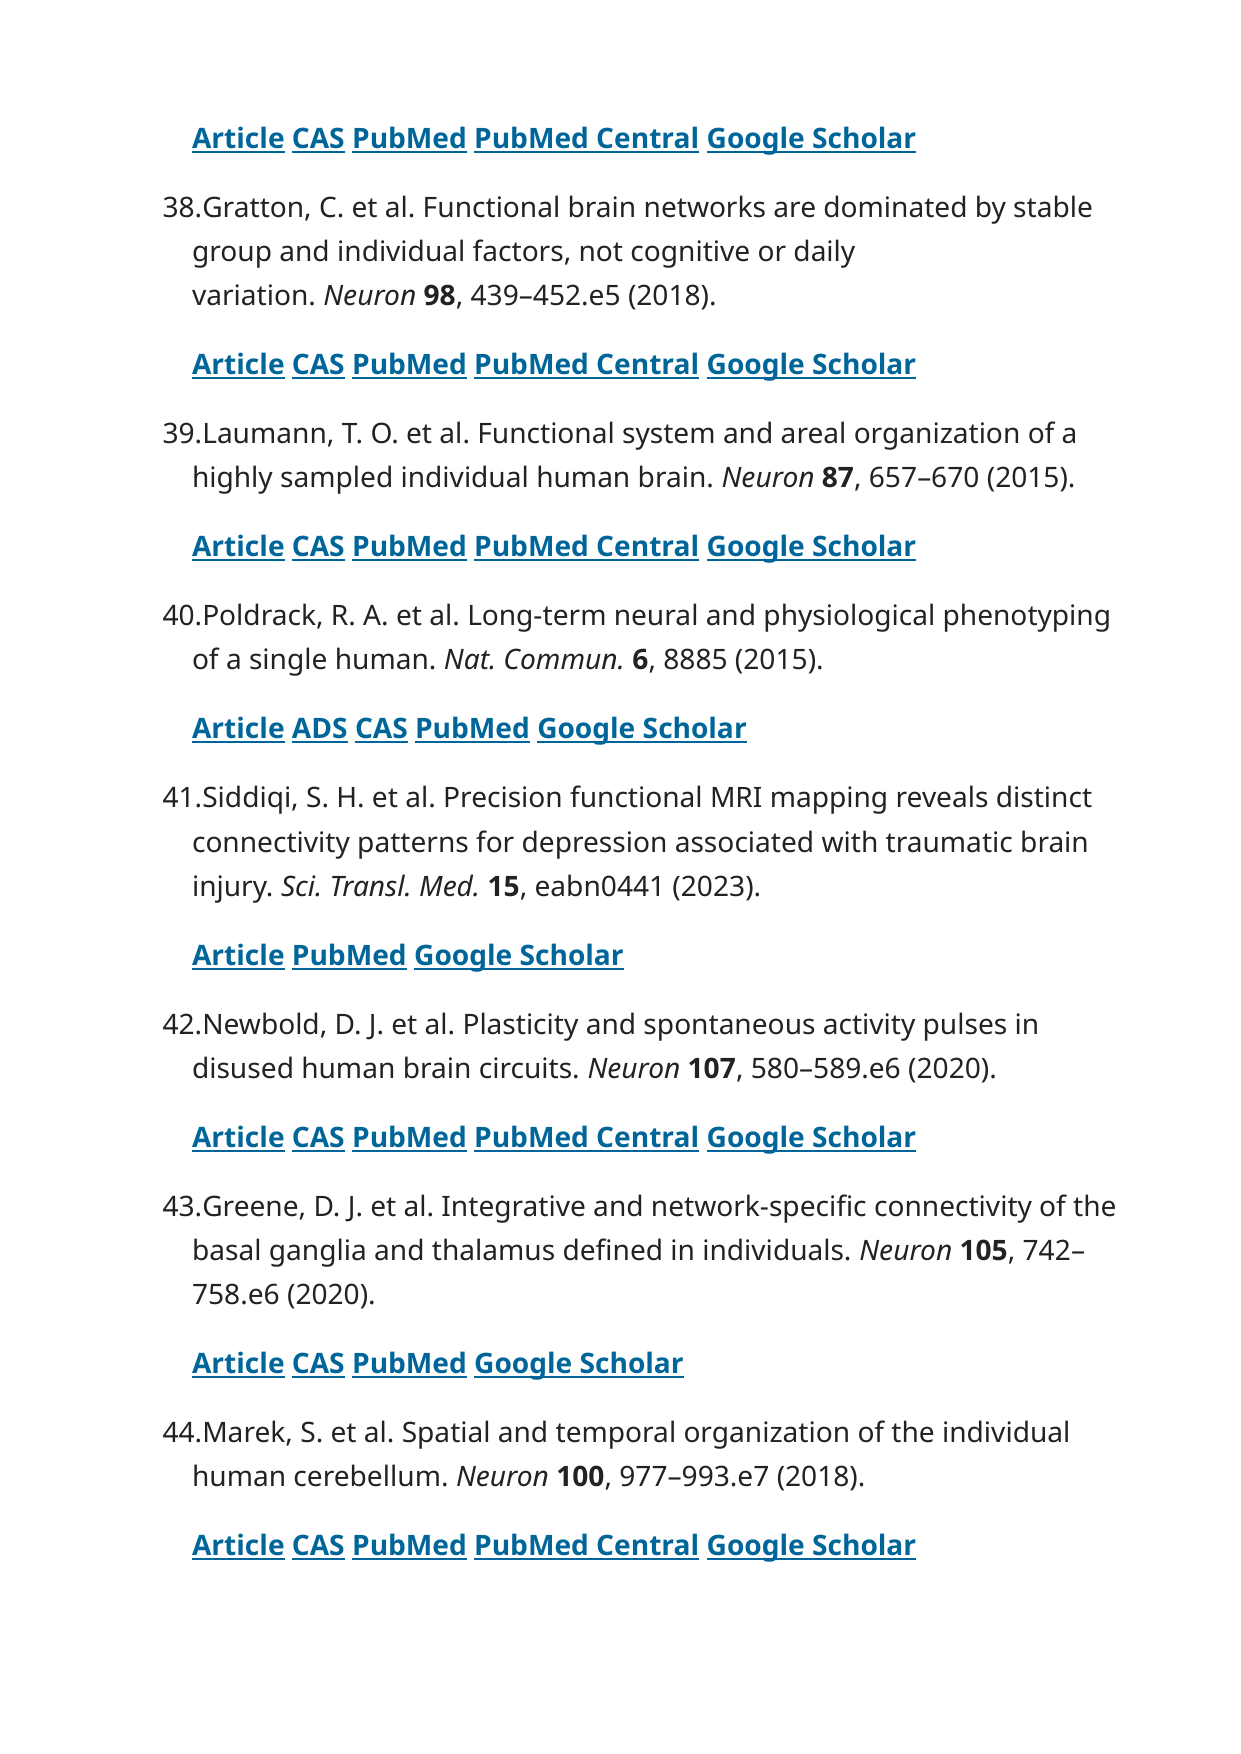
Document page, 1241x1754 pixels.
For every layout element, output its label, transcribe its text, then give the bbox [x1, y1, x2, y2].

list Article CAS PubMed Google Scholar [162, 1343, 1122, 1382]
list Newbold, D. J. et al. Plasticity and spontaneous activity pulses in disused human brain circuits. Neuron 107, 580–589.e6 (2020). [162, 1004, 1122, 1086]
list Article CAS PubMed PubMed Central Google Scholar [162, 527, 1122, 565]
list Article PubMed Google Scholar [162, 935, 1122, 973]
list Article ADS CAS PubMed Google Scholar [162, 709, 1122, 747]
list Greene, D. J. et al. Integrative and network-specific connectivity of the basal ganglia and thalamus defined in individuals. Neuron 105, 742–758.e6 (2020). [162, 1186, 1122, 1313]
list Article CAS PubMed PubMed Central Google Scholar [162, 118, 1122, 156]
list Article CAS PubMed PubMed Central Google Scholar [162, 344, 1122, 383]
list Gratton, C. et al. Functional brain networks are dominated by stable group and individual factors, not cognitive or daily variation. Neuron 98, 439–452.e5 (2018). [162, 187, 1122, 314]
list Poldrack, R. A. et al. Long-term neural and physiological phenotyping of a single human. Nat. Commun. 6, 8885 (2015). [162, 596, 1122, 678]
list Siddiqi, S. H. et al. Precision functional MRI mapping reveals distinct connectivity patterns for depression associated with traumatic brain injury. Sci. Transl. Med. 15, eabn0441 (2023). [162, 778, 1122, 904]
list Article CAS PubMed PubMed Central Google Scholar [162, 1117, 1122, 1156]
list Article CAS PubMed PubMed Central Google Scholar [162, 1526, 1122, 1564]
list Laumann, T. O. et al. Functional system and areal organization of a highly sampled individual human brain. Neuron 87, 657–670 (2015). [162, 413, 1122, 496]
list Marek, S. et al. Spatial and temporal organization of the individual human cerebellum. Neuron 100, 977–993.e7 (2018). [162, 1412, 1122, 1495]
